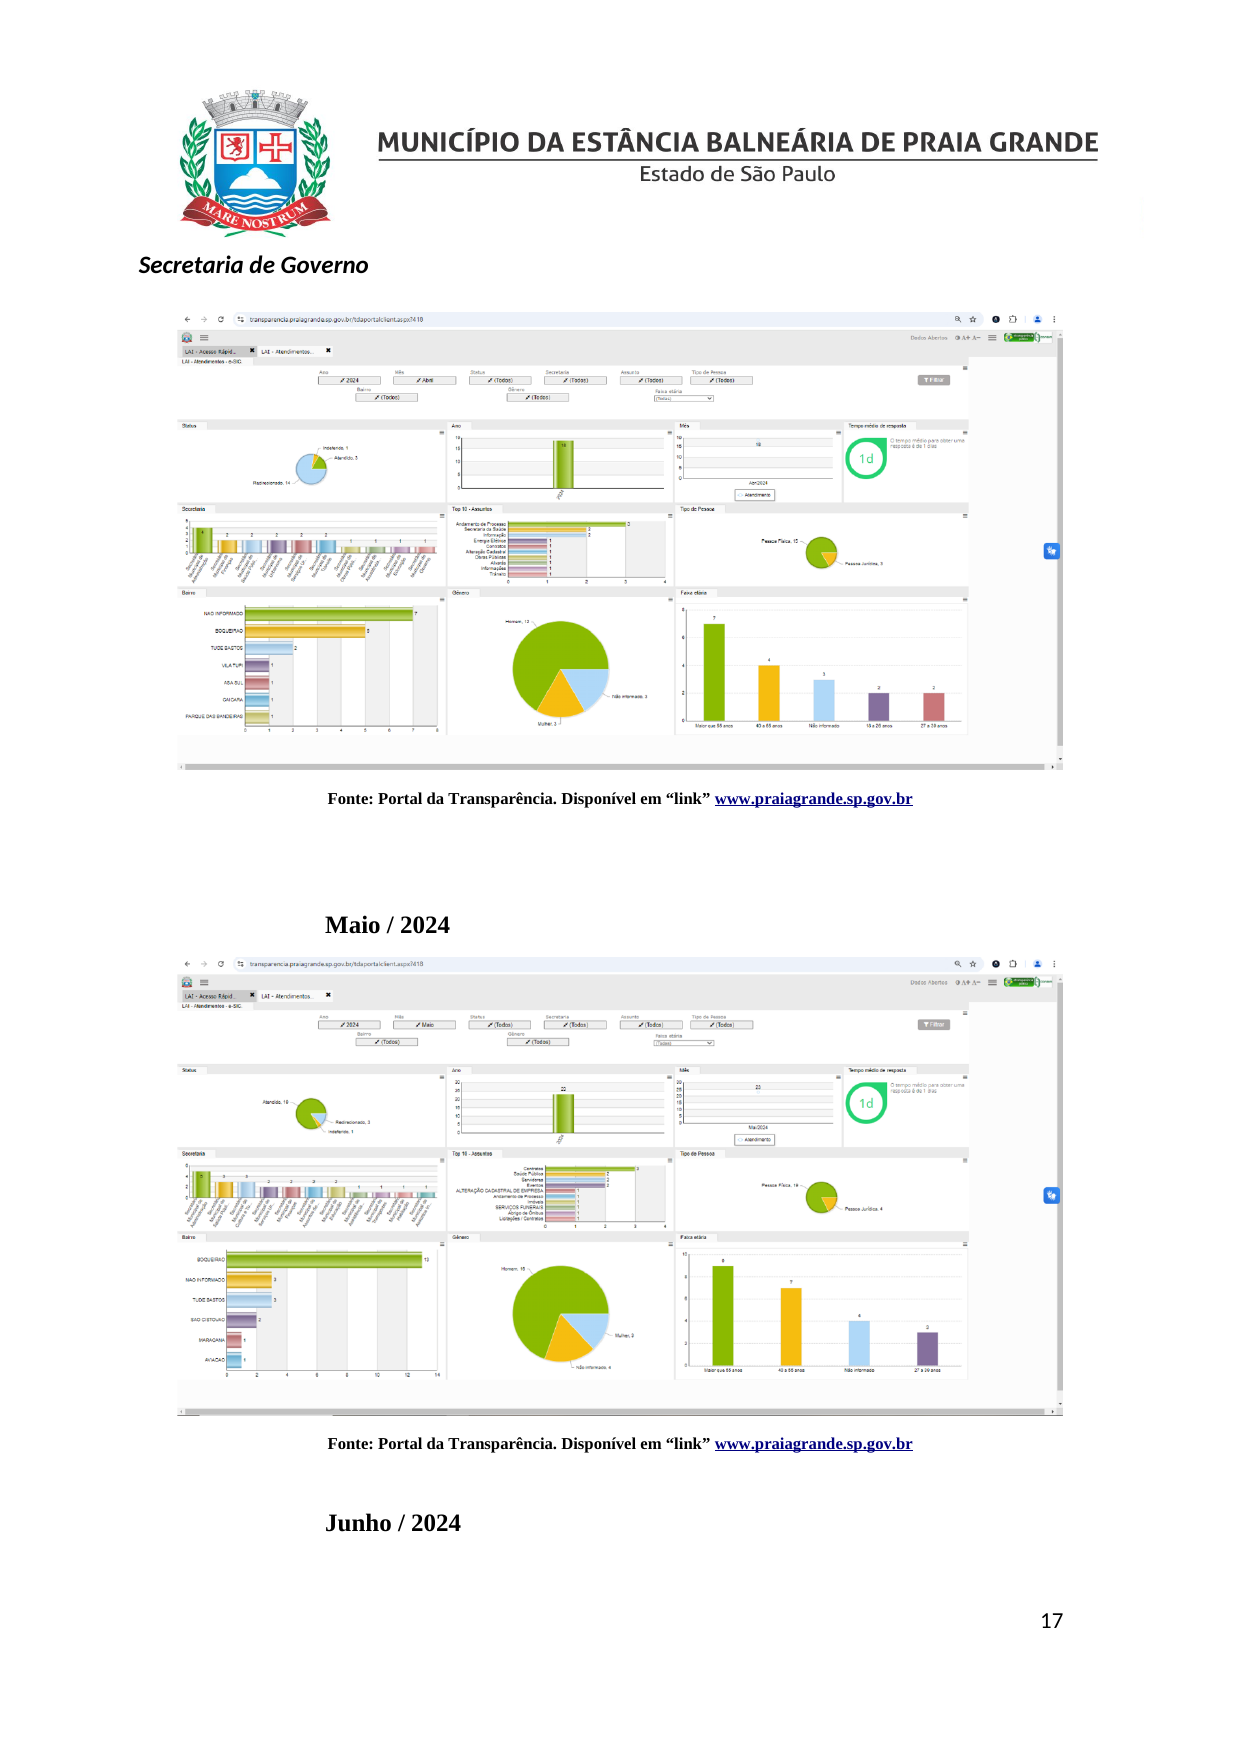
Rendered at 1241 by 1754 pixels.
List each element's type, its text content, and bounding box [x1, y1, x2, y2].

list Fonte: Portal da Transparência. Disponível em “link” www.praiagrande.sp.gov.br [177, 1434, 1063, 1453]
list Fonte: Portal da Transparência. Disponível em “link” www.praiagrande.sp.gov.br [177, 788, 1063, 808]
text Junho / 2024 [177, 1508, 1063, 1537]
text Maio / 2024 [177, 910, 1063, 939]
